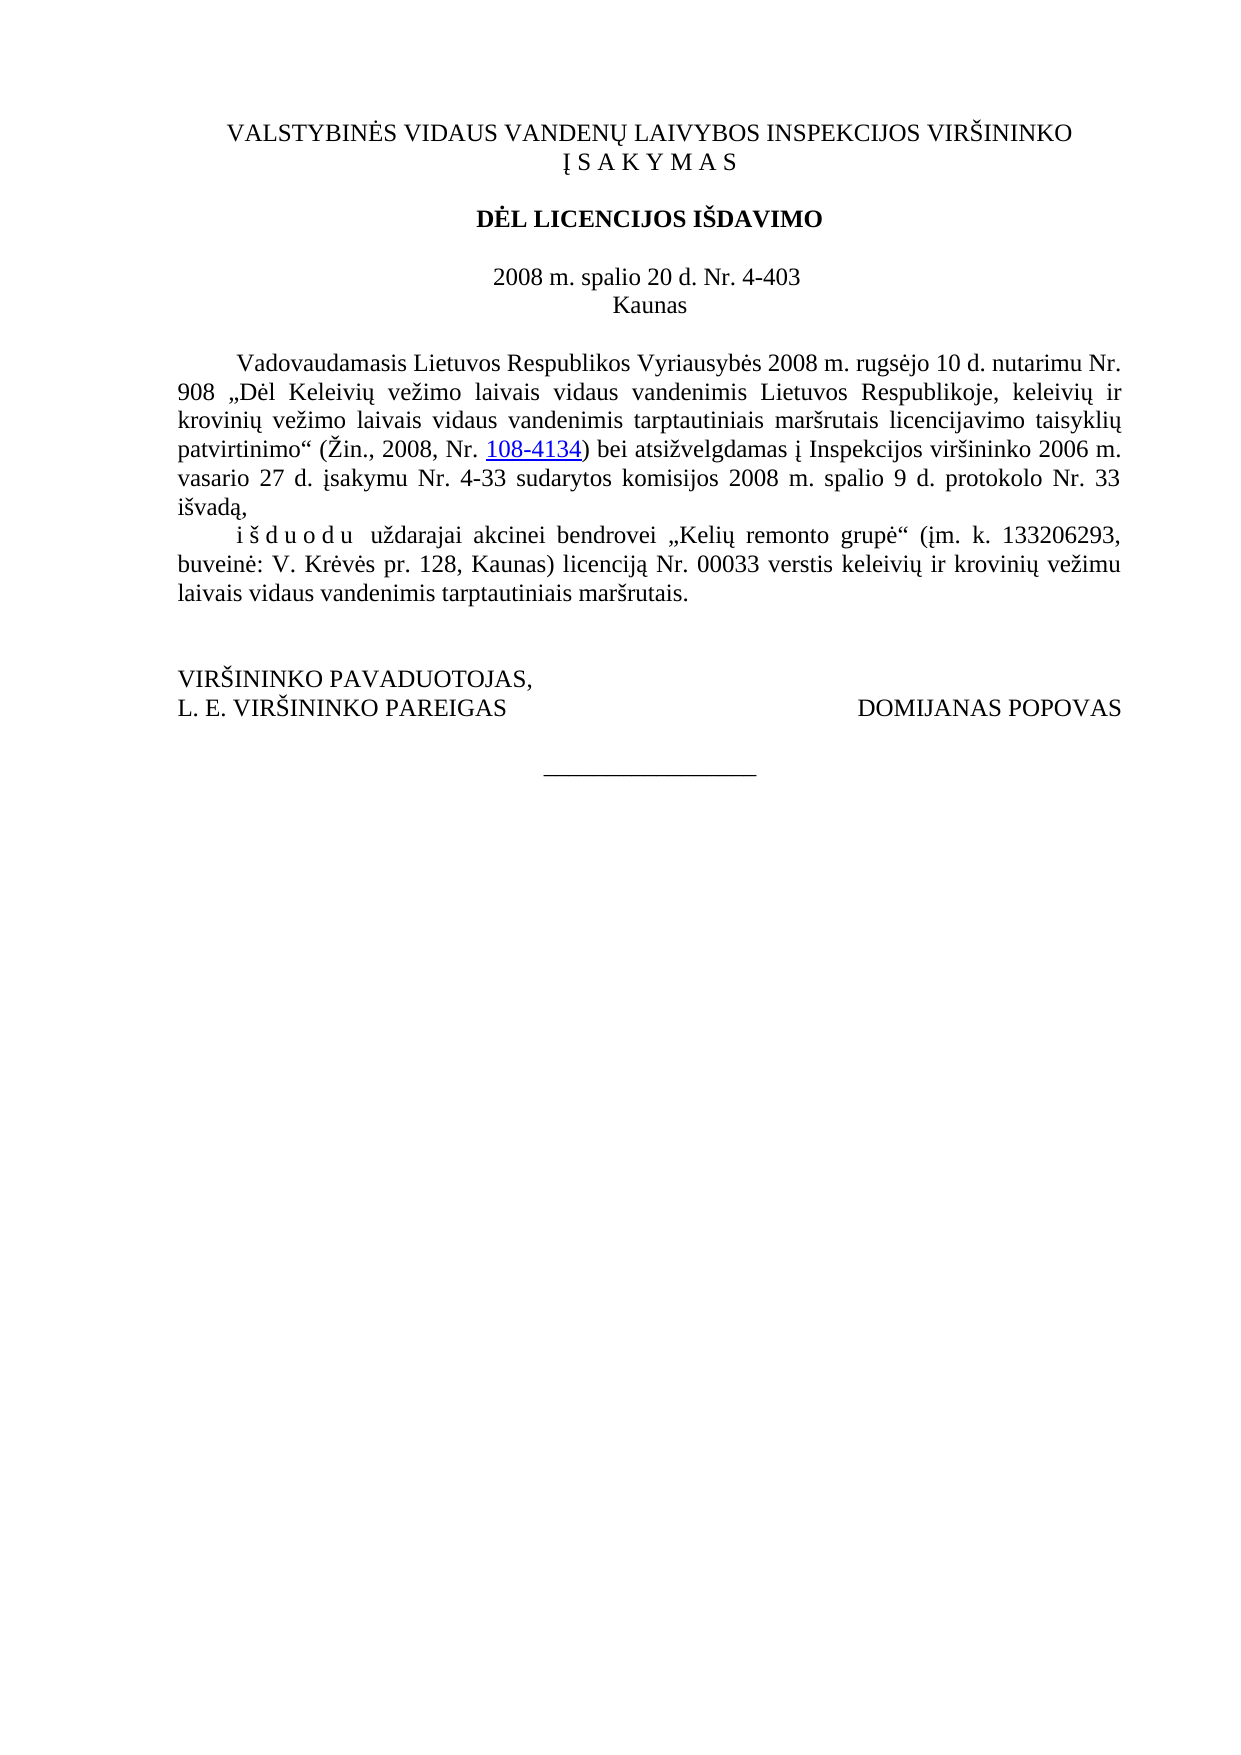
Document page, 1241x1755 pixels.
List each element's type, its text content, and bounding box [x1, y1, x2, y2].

text ĮSAKYMAS [177, 147, 1122, 176]
text VALSTYBINĖS VIDAUS VANDENŲ LAIVYBOS INSPEKCIJOS VIRŠININKO [177, 118, 1122, 147]
text išduodu uždarajai akcinei bendrovei „Kelių remonto grupė“ (įm. k. 133206293, buveinė: V. Krėvės pr. 128, Kaunas) licenciją Nr. 00033 verstis keleivių ir krovinių vežimu laivais vidaus vandenimis tarptautiniais maršrutais. [177, 521, 1122, 607]
text L. E. VIRŠININKO PAREIGAS DOMIJANAS POPOVAS [177, 693, 1122, 722]
text VIRŠININKO PAVADUOTOJAS, [177, 664, 1122, 693]
text 2008 m. spalio 20 d. Nr. 4-403 [177, 262, 1122, 291]
text _________________ [177, 751, 1122, 779]
text Kaunas [177, 291, 1122, 319]
text DĖL LICENCIJOS IŠDAVIMO [177, 204, 1122, 233]
text Vadovaudamasis Lietuvos Respublikos Vyriausybės 2008 m. rugsėjo 10 d. nutarimu Nr. 908 „Dėl Keleivių vežimo laivais vidaus vandenimis Lietuvos Respublikoje, keleivių ir krovinių vežimo laivais vidaus vandenimis tarptautiniais maršrutais licencijavimo taisyklių patvirtinimo“ (Žin., 2008, Nr. 108-4134) bei atsižvelgdamas į Inspekcijos viršininko 2006 m. vasario 27 d. įsakymu Nr. 4-33 sudarytos komisijos 2008 m. spalio 9 d. protokolo Nr. 33 išvadą, [177, 348, 1122, 521]
